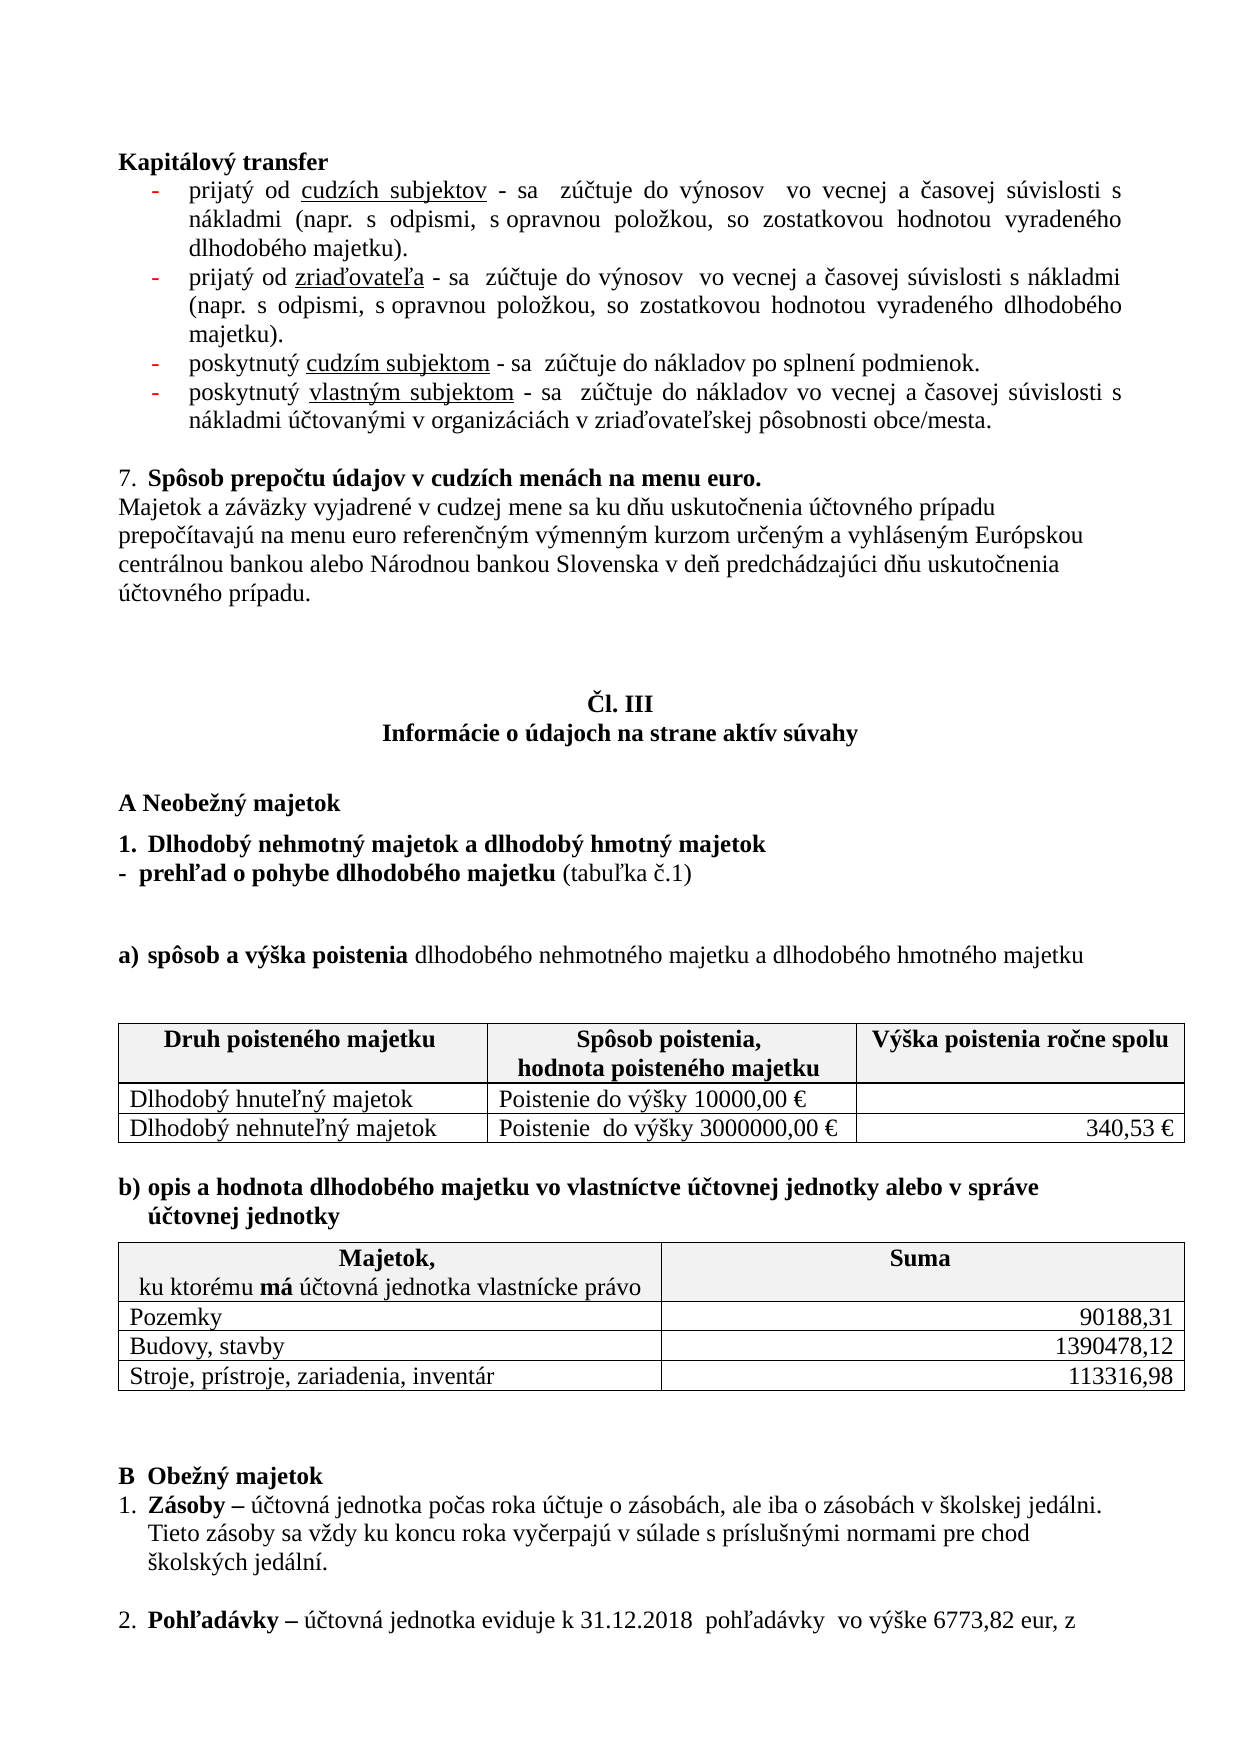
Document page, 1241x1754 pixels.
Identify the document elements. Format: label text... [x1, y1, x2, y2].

table_header Druh poisteného majetku [119, 1024, 487, 1082]
list prijatý od zriaďovateľa - sa zúčtuje do výnosov vo vecnej a časovej súvislosti s nákladmi (napr. s odpismi, s opravnou položkou, so zostatkovou hodnotou vyradeného dlhodobého majetku). [151, 262, 1122, 348]
text Informácie o údajoch na strane aktív súvahy [118, 718, 1122, 747]
table_cell Poistenie do výšky 3000000,00 € [488, 1114, 856, 1142]
text A Neobežný majetok [118, 788, 1122, 817]
table_header Poistenie do výšky 10000,00 € [488, 1084, 856, 1112]
table_cell 90188,31 [662, 1302, 1184, 1330]
text Čl. III [118, 689, 1122, 718]
table_cell 1390478,12 [662, 1331, 1184, 1360]
table_cell Budovy, stavby [119, 1331, 661, 1360]
list Zásoby – účtovná jednotka počas roka účtuje o zásobách, ale iba o zásobách v školskej jedálni. Tieto zásoby sa vždy ku koncu roka vyčerpajú v súlade s príslušnými normami pre chod školských jedální. [118, 1490, 1122, 1576]
table_header Výška poistenia ročne spolu [857, 1024, 1184, 1082]
text Kapitálový transfer [118, 147, 1122, 176]
table_header Majetok, ku ktorému má účtovná jednotka vlastnícke právo [119, 1243, 661, 1301]
list prijatý od cudzích subjektov - sa zúčtuje do výnosov vo vecnej a časovej súvislosti s nákladmi (napr. s odpismi, s opravnou položkou, so zostatkovou hodnotou vyradeného dlhodobého majetku). [151, 176, 1122, 262]
list Pohľadávky – účtovná jednotka eviduje k 31.12.2018 pohľadávky vo výške 6773,82 eur, z [118, 1605, 1122, 1633]
table_header [857, 1084, 1184, 1112]
list spôsob a výška poistenia dlhodobého nehmotného majetku a dlhodobého hmotného majetku [118, 941, 1122, 969]
table_cell Pozemky [119, 1302, 661, 1330]
text Majetok a záväzky vyjadrené v cudzej mene sa ku dňu uskutočnenia účtovného prípadu prepočítavajú na menu euro referenčným výmenným kurzom určeným a vyhláseným Európskou centrálnou bankou alebo Národnou bankou Slovenska v deň predchádzajúci dňu uskutočnenia účtovného prípadu. [118, 492, 1122, 607]
list Spôsob prepočtu údajov v cudzích menách na menu euro. [118, 463, 1122, 492]
list poskytnutý cudzím subjektom - sa zúčtuje do nákladov po splnení podmienok. [151, 348, 1122, 377]
list Dlhodobý nehmotný majetok a dlhodobý hmotný majetok [118, 829, 1122, 858]
text B Obežný majetok [118, 1461, 1122, 1490]
table_cell Stroje, prístroje, zariadenia, inventár [119, 1361, 661, 1390]
table_header Dlhodobý hnuteľný majetok [119, 1084, 487, 1112]
list poskytnutý vlastným subjektom - sa zúčtuje do nákladov vo vecnej a časovej súvislosti s nákladmi účtovanými v organizáciách v zriaďovateľskej pôsobnosti obce/mesta. [151, 377, 1122, 434]
list opis a hodnota dlhodobého majetku vo vlastníctve účtovnej jednotky alebo v správe účtovnej jednotky [118, 1172, 1122, 1229]
table_cell Dlhodobý nehnuteľný majetok [119, 1114, 487, 1142]
table_header Suma [662, 1243, 1184, 1301]
text - prehľad o pohybe dlhodobého majetku (tabuľka č.1) [118, 858, 1122, 887]
table_cell 340,53 € [857, 1114, 1184, 1142]
table_cell 113316,98 [662, 1361, 1184, 1390]
table_header Spôsob poistenia, hodnota poisteného majetku [488, 1024, 856, 1082]
